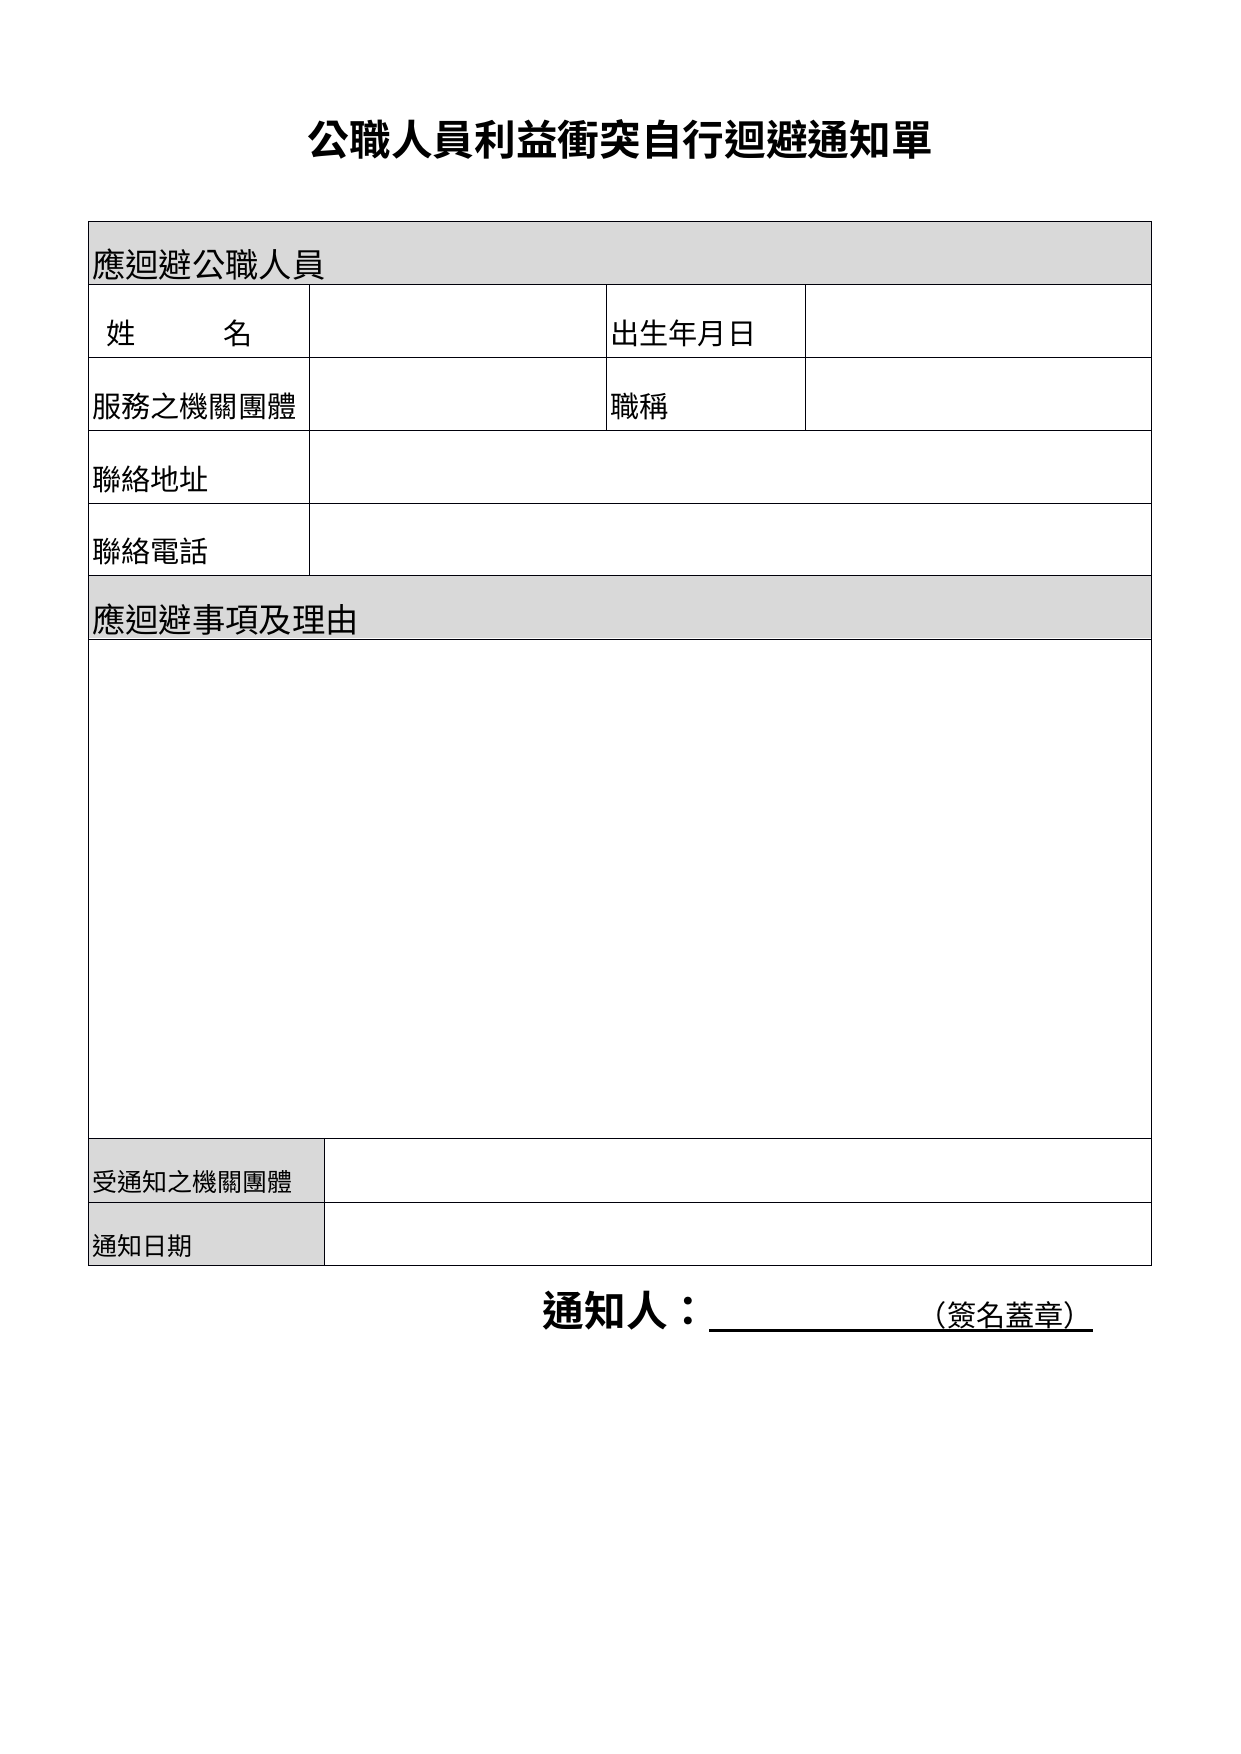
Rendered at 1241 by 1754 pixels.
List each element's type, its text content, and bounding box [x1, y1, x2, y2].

table_cell 聯絡電話 [89, 504, 309, 575]
table_cell [310, 431, 1151, 503]
table_cell [89, 640, 1151, 1138]
table_cell [325, 1139, 1151, 1202]
table_cell [310, 285, 606, 357]
table_cell [325, 1203, 1151, 1265]
table_cell 通知日期 [89, 1203, 324, 1265]
table_cell 應迴避事項及理由 [89, 576, 1151, 638]
text 通知人： （簽名蓋章） [148, 1266, 1092, 1329]
table_cell 聯絡地址 [89, 431, 309, 503]
table_cell 職稱 [607, 358, 805, 430]
table_cell [806, 285, 1151, 357]
table_cell [806, 358, 1151, 430]
table_cell [310, 504, 1151, 575]
table_cell 出生年月日 [607, 285, 805, 357]
text 公職人員利益衝突自行迴避通知單 [148, 96, 1092, 158]
table_cell 姓 名 [89, 285, 309, 357]
table_cell 受通知之機關團體 [89, 1139, 324, 1202]
table_cell 服務之機關團體 [89, 358, 309, 430]
table_header 應迴避公職人員 [89, 222, 1151, 284]
table_cell [310, 358, 606, 430]
